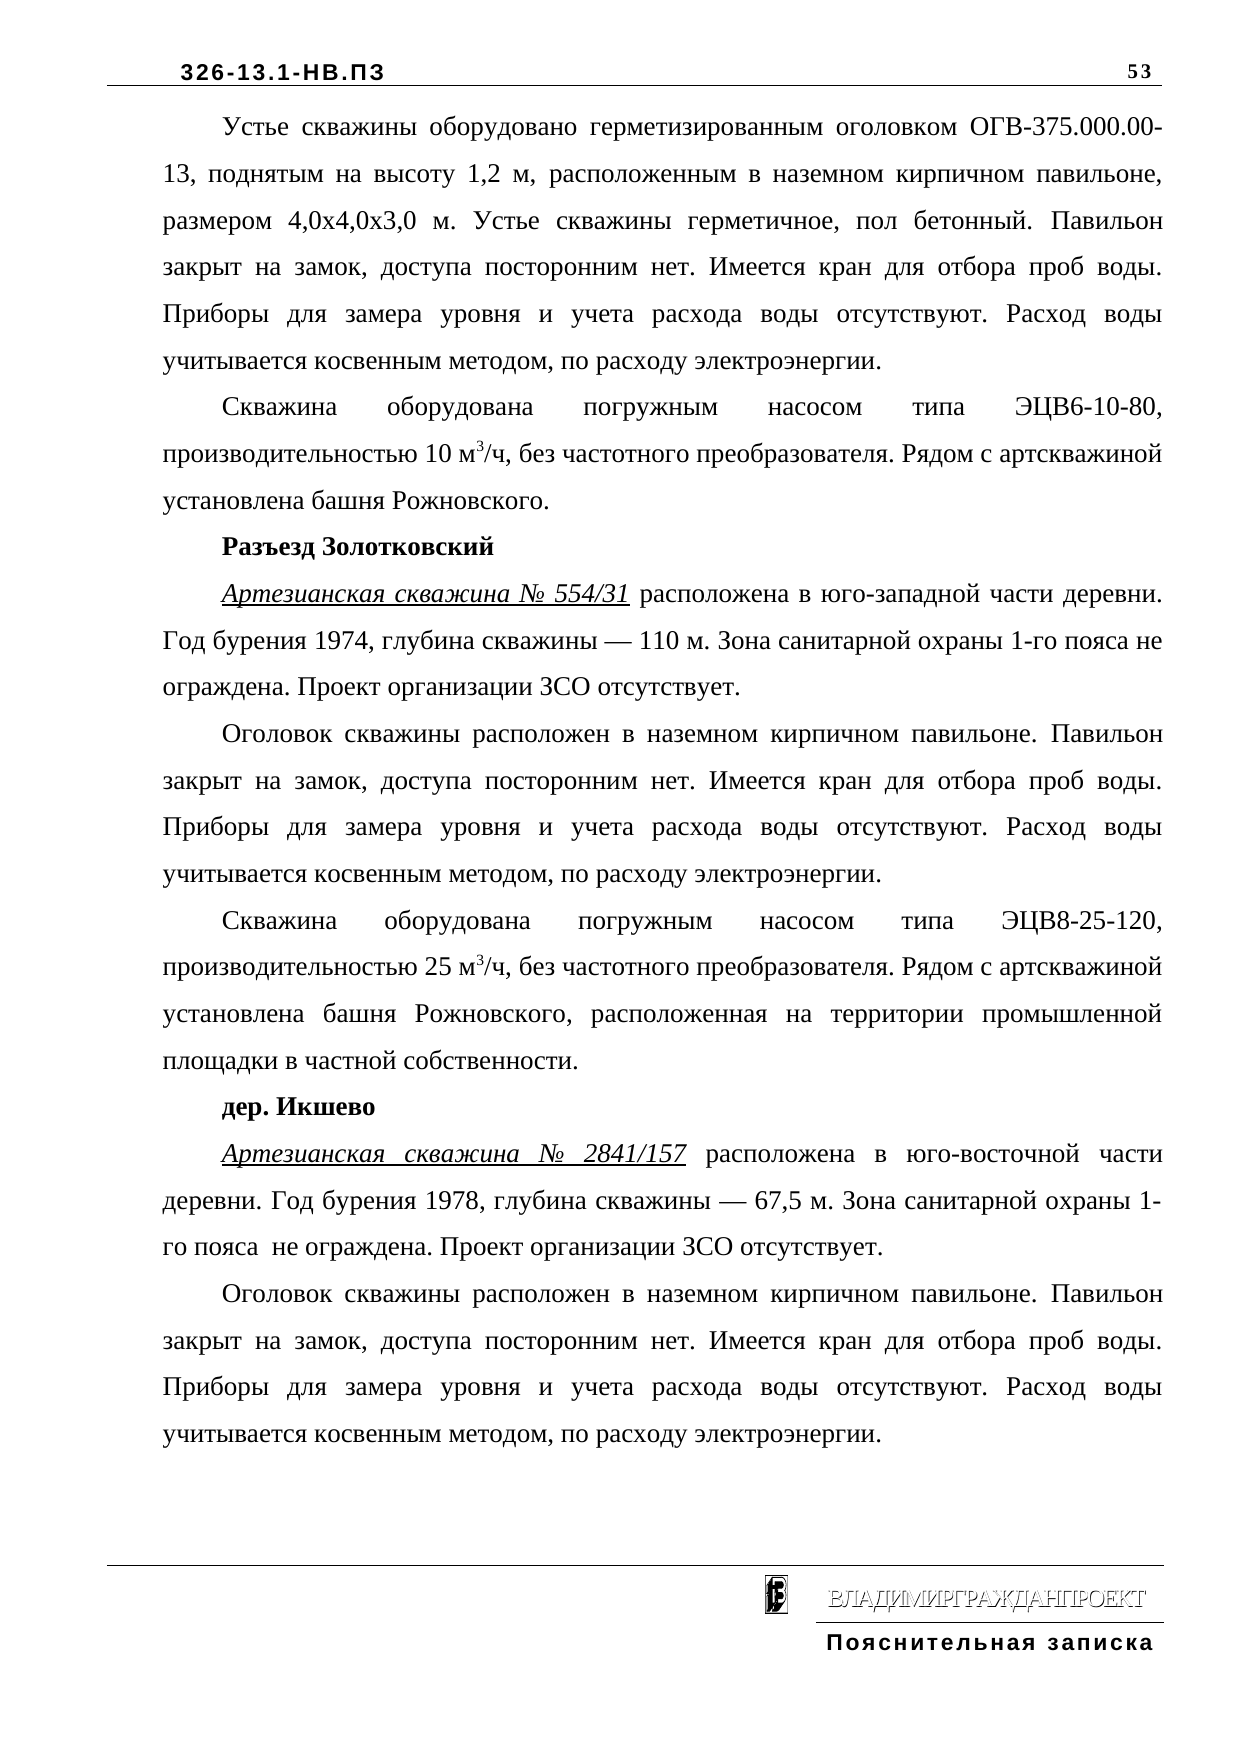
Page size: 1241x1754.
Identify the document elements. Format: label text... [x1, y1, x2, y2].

text Устье скважины оборудовано герметизированным оголовком ОГВ-375.000.00-13, поднятым на высоту 1,2 м, расположенным в наземном кирпичном павильоне, размером 4,0х4,0х3,0 м. Устье скважины герметичное, пол бетонный. Павильон закрыт на замок, доступа посторонним нет. Имеется кран для отбора проб воды. Приборы для замера уровня и учета расхода воды отсутствуют. Расход воды учитывается косвенным методом, по расходу электроэнергии. [162, 111, 1163, 375]
text Скважина оборудована погружным насосом типа ЭЦВ6-10-80, производительностью 10 м3/ч, без частотного преобразователя. Рядом с артскважиной установлена башня Рожновского. [162, 391, 1163, 515]
text Скважина оборудована погружным насосом типа ЭЦВ8-25-120, производительностью 25 м3/ч, без частотного преобразователя. Рядом с артскважиной установлена башня Рожновского, расположенная на территории промышленной площадки в частной собственности. [162, 904, 1163, 1075]
text дер. Икшево [162, 1091, 1163, 1122]
text Разъезд Золотковский [162, 531, 1163, 562]
text Оголовок скважины расположен в наземном кирпичном павильоне. Павильон закрыт на замок, доступа посторонним нет. Имеется кран для отбора проб воды. Приборы для замера уровня и учета расхода воды отсутствуют. Расход воды учитывается косвенным методом, по расходу электроэнергии. [162, 717, 1163, 888]
text Артезианская скважина № 2841/157 расположена в юго-восточной части деревни. Год бурения 1978, глубина скважины — 67,5 м. Зона санитарной охраны 1-го пояса не ограждена. Проект организации ЗСО отсутствует. [162, 1137, 1163, 1262]
text Артезианская скважина № 554/31 расположена в юго-западной части деревни. Год бурения 1974, глубина скважины — 110 м. Зона санитарной охраны 1-го пояса не ограждена. Проект организации ЗСО отсутствует. [162, 577, 1163, 702]
text Оголовок скважины расположен в наземном кирпичном павильоне. Павильон закрыт на замок, доступа посторонним нет. Имеется кран для отбора проб воды. Приборы для замера уровня и учета расхода воды отсутствуют. Расход воды учитывается косвенным методом, по расходу электроэнергии. [162, 1277, 1163, 1448]
